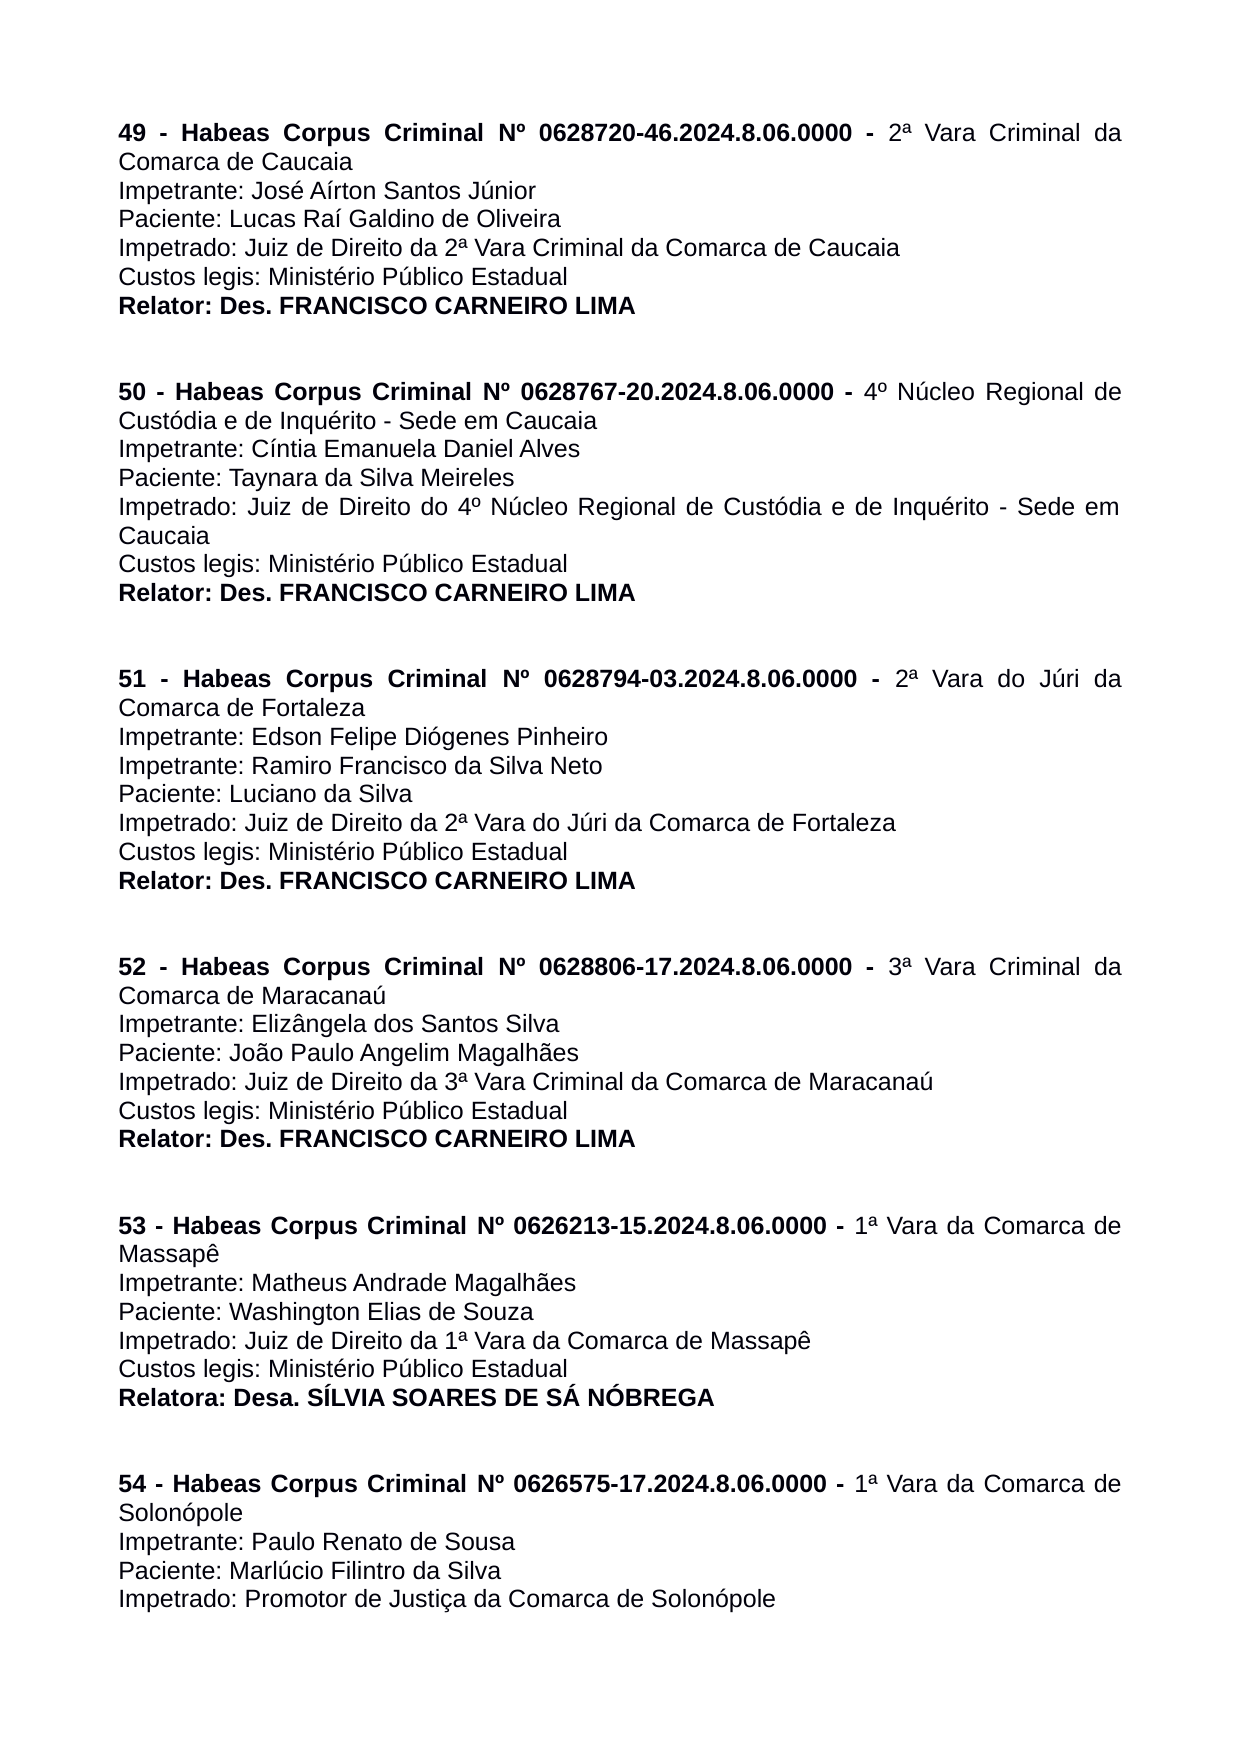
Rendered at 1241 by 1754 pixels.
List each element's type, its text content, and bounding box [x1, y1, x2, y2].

text Paciente: Lucas Raí Galdino de Oliveira [118, 204, 1122, 233]
text 54 - Habeas Corpus Criminal Nº 0626575-17.2024.8.06.0000 - 1ª Vara da Comarca de Solonópole [118, 1469, 1122, 1527]
text 53 - Habeas Corpus Criminal Nº 0626213-15.2024.8.06.0000 - 1ª Vara da Comarca de Massapê [118, 1211, 1122, 1268]
text Impetrante: José Aírton Santos Júnior [118, 176, 1122, 204]
text Impetrante: Edson Felipe Diógenes Pinheiro [118, 722, 1122, 751]
text Paciente: João Paulo Angelim Magalhães [118, 1038, 1122, 1067]
text Impetrado: Promotor de Justiça da Comarca de Solonópole [118, 1584, 1122, 1613]
text Custos legis: Ministério Público Estadual [118, 1096, 1122, 1124]
text Relatora: Desa. SÍLVIA SOARES DE SÁ NÓBREGA [118, 1383, 1122, 1412]
text 50 - Habeas Corpus Criminal Nº 0628767-20.2024.8.06.0000 - 4º Núcleo Regional de Custódia e de Inquérito - Sede em Caucaia [118, 377, 1122, 434]
text Impetrado: Juiz de Direito da 3ª Vara Criminal da Comarca de Maracanaú [118, 1067, 1122, 1096]
text Paciente: Luciano da Silva [118, 779, 1122, 808]
text 52 - Habeas Corpus Criminal Nº 0628806-17.2024.8.06.0000 - 3ª Vara Criminal da Comarca de Maracanaú [118, 952, 1122, 1009]
text Impetrado: Juiz de Direito da 2ª Vara do Júri da Comarca de Fortaleza [118, 808, 1122, 837]
text Impetrado: Juiz de Direito da 2ª Vara Criminal da Comarca de Caucaia [118, 233, 1122, 262]
text Custos legis: Ministério Público Estadual [118, 837, 1122, 866]
text Impetrado: Juiz de Direito da 1ª Vara da Comarca de Massapê [118, 1326, 1122, 1354]
text Impetrante: Elizângela dos Santos Silva [118, 1009, 1122, 1038]
text Relator: Des. FRANCISCO CARNEIRO LIMA [118, 578, 1122, 607]
text Impetrante: Cíntia Emanuela Daniel Alves [118, 434, 1122, 463]
text Custos legis: Ministério Público Estadual [118, 1354, 1122, 1383]
text Impetrante: Paulo Renato de Sousa [118, 1527, 1122, 1556]
text Relator: Des. FRANCISCO CARNEIRO LIMA [118, 291, 1122, 319]
text Paciente: Taynara da Silva Meireles [118, 463, 1122, 492]
text Impetrante: Matheus Andrade Magalhães [118, 1268, 1122, 1297]
text Impetrado: Juiz de Direito do 4º Núcleo Regional de Custódia e de Inquérito - Sede em Caucaia [118, 492, 1122, 549]
text Relator: Des. FRANCISCO CARNEIRO LIMA [118, 1124, 1122, 1153]
text Custos legis: Ministério Público Estadual [118, 262, 1122, 291]
text 51 - Habeas Corpus Criminal Nº 0628794-03.2024.8.06.0000 - 2ª Vara do Júri da Comarca de Fortaleza [118, 664, 1122, 722]
text Custos legis: Ministério Público Estadual [118, 549, 1122, 578]
text Relator: Des. FRANCISCO CARNEIRO LIMA [118, 866, 1122, 894]
text Impetrante: Ramiro Francisco da Silva Neto [118, 751, 1122, 779]
text 49 - Habeas Corpus Criminal Nº 0628720-46.2024.8.06.0000 - 2ª Vara Criminal da Comarca de Caucaia [118, 118, 1122, 176]
text Paciente: Marlúcio Filintro da Silva [118, 1556, 1122, 1584]
text Paciente: Washington Elias de Souza [118, 1297, 1122, 1326]
